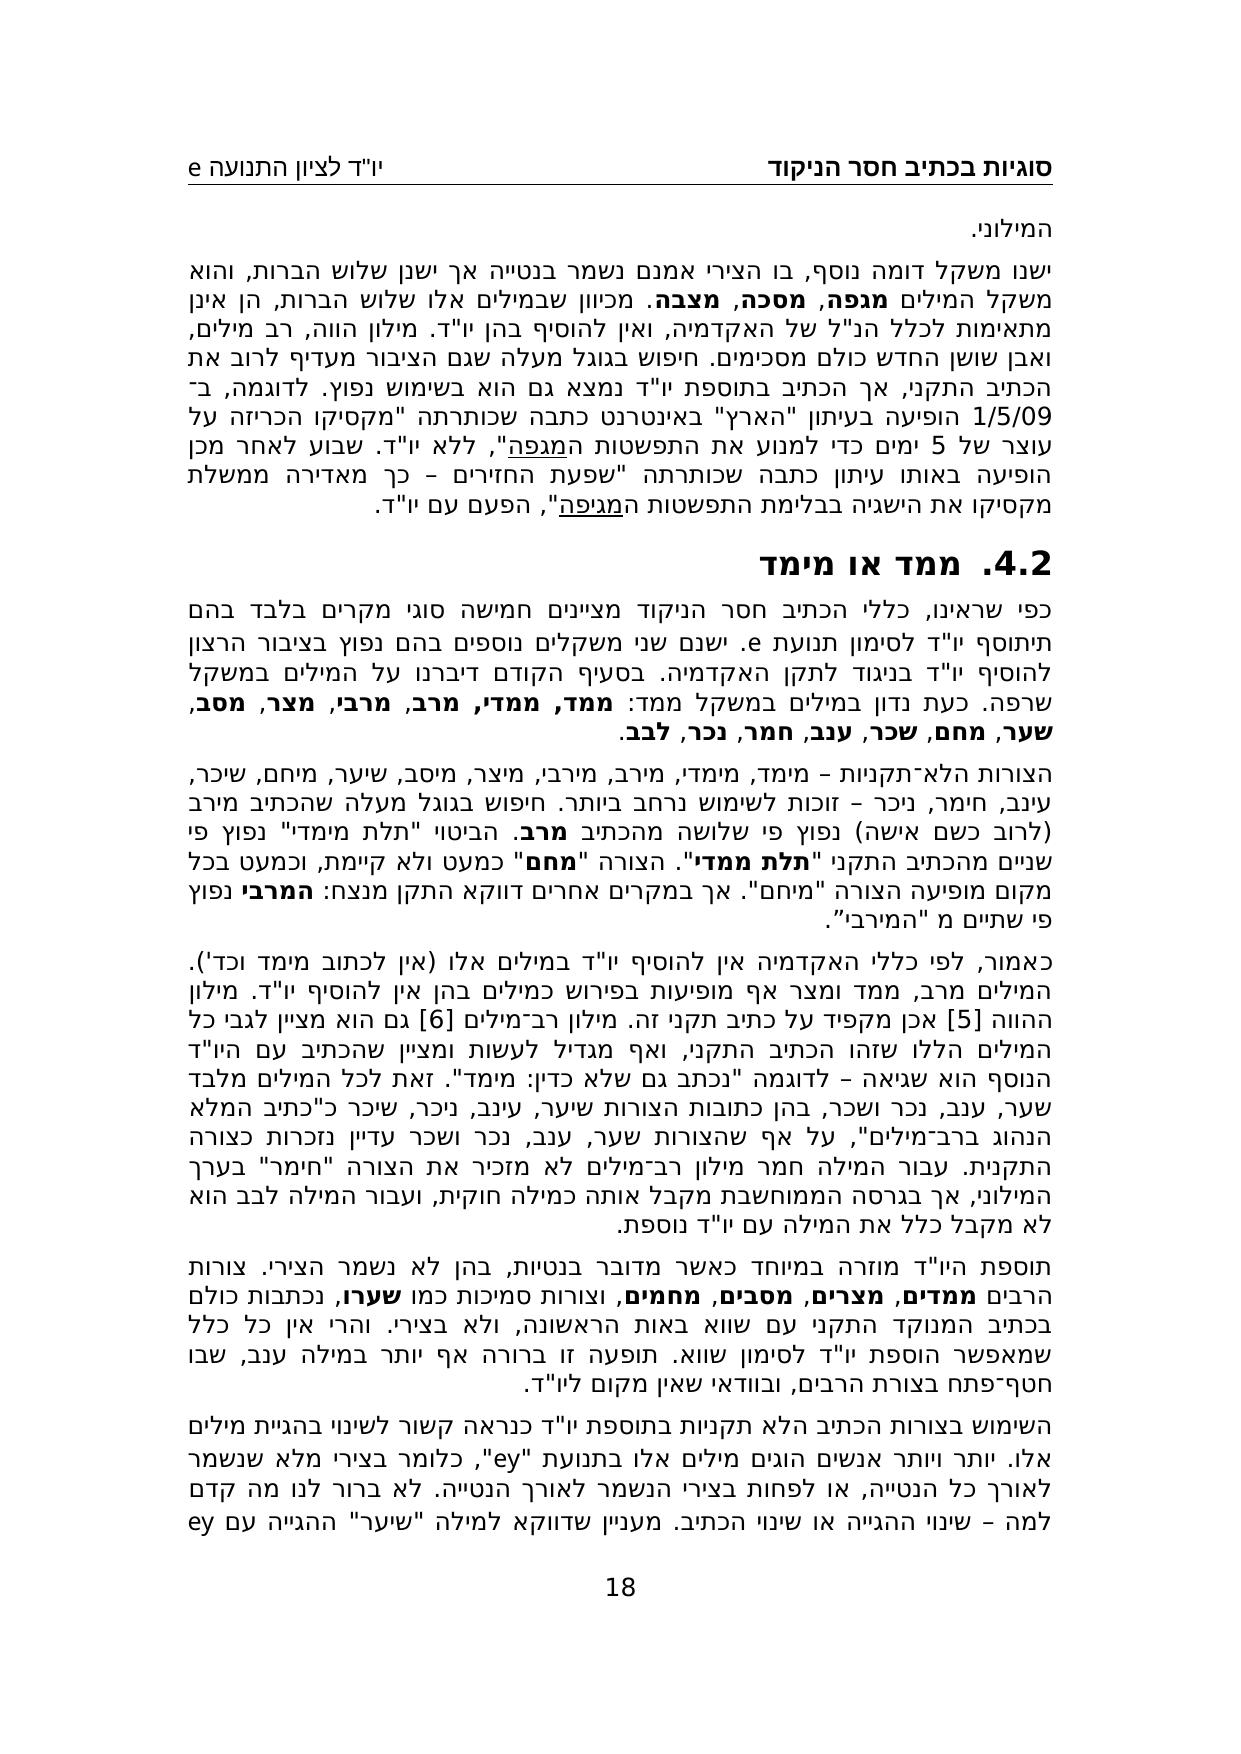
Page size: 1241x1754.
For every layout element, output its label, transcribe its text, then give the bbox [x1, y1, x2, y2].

subtitle ממד או מימד [187, 544, 1053, 583]
text המילוני. [187, 214, 1053, 243]
text ישנו משקל דומה נוסף, בו הצירי אמנם נשמר בנטייה אך ישנן שלוש הברות, והוא משקל המילים מגפה, מסכה, מצבה. מכיוון שבמילים אלו שלוש הברות, הן אינן מתאימות לכלל הנ"ל של האקדמיה, ואין להוסיף בהן יו"ד. מילון הווה, רב מילים, ואבן שושן החדש כולם מסכימים. חיפוש בגוגל מעלה שגם הציבור מעדיף לרוב את הכתיב התקני, אך הכתיב בתוספת יו"ד נמצא גם הוא בשימוש נפוץ. לדוגמה, ב־ 1/5/09 הופיעה בעיתון "הארץ" באינטרנט כתבה שכותרתה "מקסיקו הכריזה על עוצר של 5 ימים כדי למנוע את התפשטות המגפה", ללא יו"ד. שבוע לאחר מכן הופיעה באותו עיתון כתבה שכותרתה "שפעת החזירים – כך מאדירה ממשלת מקסיקו את הישגיה בבלימת התפשטות המגיפה", הפעם עם יו"ד. [187, 256, 1053, 519]
text הצורות הלא־תקניות – מימד, מימדי, מירב, מירבי, מיצר, מיסב, שיער, מיחם, שיכר, עינב, חימר, ניכר – זוכות לשימוש נרחב ביותר. חיפוש בגוגל מעלה שהכתיב מירב (לרוב כשם אישה) נפוץ פי שלושה מהכתיב מרב. הביטוי "תלת מימדי" נפוץ פי שניים מהכתיב התקני "תלת ממדי". הצורה "מחם" כמעט ולא קיימת, וכמעט בכל מקום מופיעה הצורה "מיחם". אך במקרים אחרים דווקא התקן מנצח: המרבי נפוץ פי שתיים מ "המירבי”. [187, 759, 1053, 934]
text כאמור, לפי כללי האקדמיה אין להוסיף יו"ד במילים אלו (אין לכתוב מימד וכד'). המילים מרב, ממד ומצר אף מופיעות בפירוש כמילים בהן אין להוסיף יו"ד. מילון ההווה [5] אכן מקפיד על כתיב תקני זה. מילון רב־מילים [6] גם הוא מציין לגבי כל המילים הללו שזהו הכתיב התקני, ואף מגדיל לעשות ומציין שהכתיב עם היו"ד הנוסף הוא שגיאה – לדוגמה "נכתב גם שלא כדין: מימד". זאת לכל המילים מלבד שער, ענב, נכר ושכר, בהן כתובות הצורות שיער, עינב, ניכר, שיכר כ"כתיב המלא הנהוג ברב־מילים", על אף שהצורות שער, ענב, נכר ושכר עדיין נזכרות כצורה התקנית. עבור המילה חמר מילון רב־מילים לא מזכיר את הצורה "חימר" בערך המילוני, אך בגרסה הממוחשבת מקבל אותה כמילה חוקית, ועבור המילה לבב הוא לא מקבל כלל את המילה עם יו"ד נוספת. [187, 947, 1053, 1240]
text תוספת היו"ד מוזרה במיוחד כאשר מדובר בנטיות, בהן לא נשמר הצירי. צורות הרבים ממדים, מצרים, מסבים, מחמים, וצורות סמיכות כמו שערו, נכתבות כולם בכתיב המנוקד התקני עם שווא באות הראשונה, ולא בצירי. והרי אין כל כלל שמאפשר הוספת יו"ד לסימון שווא. תופעה זו ברורה אף יותר במילה ענב, שבו חטף־פתח בצורת הרבים, ובוודאי שאין מקום ליו"ד. [187, 1252, 1053, 1398]
text כפי שראינו, כללי הכתיב חסר הניקוד מציינים חמישה סוגי מקרים בלבד בהם תיתוסף יו"ד לסימון תנועת e. ישנם שני משקלים נוספים בהם נפוץ בציבור הרצון להוסיף יו"ד בניגוד לתקן האקדמיה. בסעיף הקודם דיברנו על המילים במשקל שרפה. כעת נדון במילים במשקל ממד: ממד, ממדי, מרב, מרבי, מצר, מסב, שער, מחם, שכר, ענב, חמר, נכר, לבב. [187, 595, 1053, 746]
text השימוש בצורות הכתיב הלא תקניות בתוספת יו"ד כנראה קשור לשינוי בהגיית מילים אלו. יותר ויותר אנשים הוגים מילים אלו בתנועת "ey", כלומר בצירי מלא שנשמר לאורך כל הנטייה, או לפחות בצירי הנשמר לאורך הנטייה. לא ברור לנו מה קדם למה – שינוי ההגייה או שינוי הכתיב. מעניין שדווקא למילה "שיער" ההגייה עם ey לא תפסה. מעניין גם שדוברי עברית רבים חושבים שקיימות שתי צורות יחיד שונות לפרי הענבים: "עֵינב" בצירי מלא בעי"ן, ו"עָנב" בקמץ – בעוד אף אחת מהצורות הנ"ל איננה תקנית... צורת היחיד התקנית היא "עֵנב" בצירי (לא בקמץ) וצורת הריבוי שלה היא "עֲנבים", עם חטף־פתח. [187, 1411, 1053, 1537]
